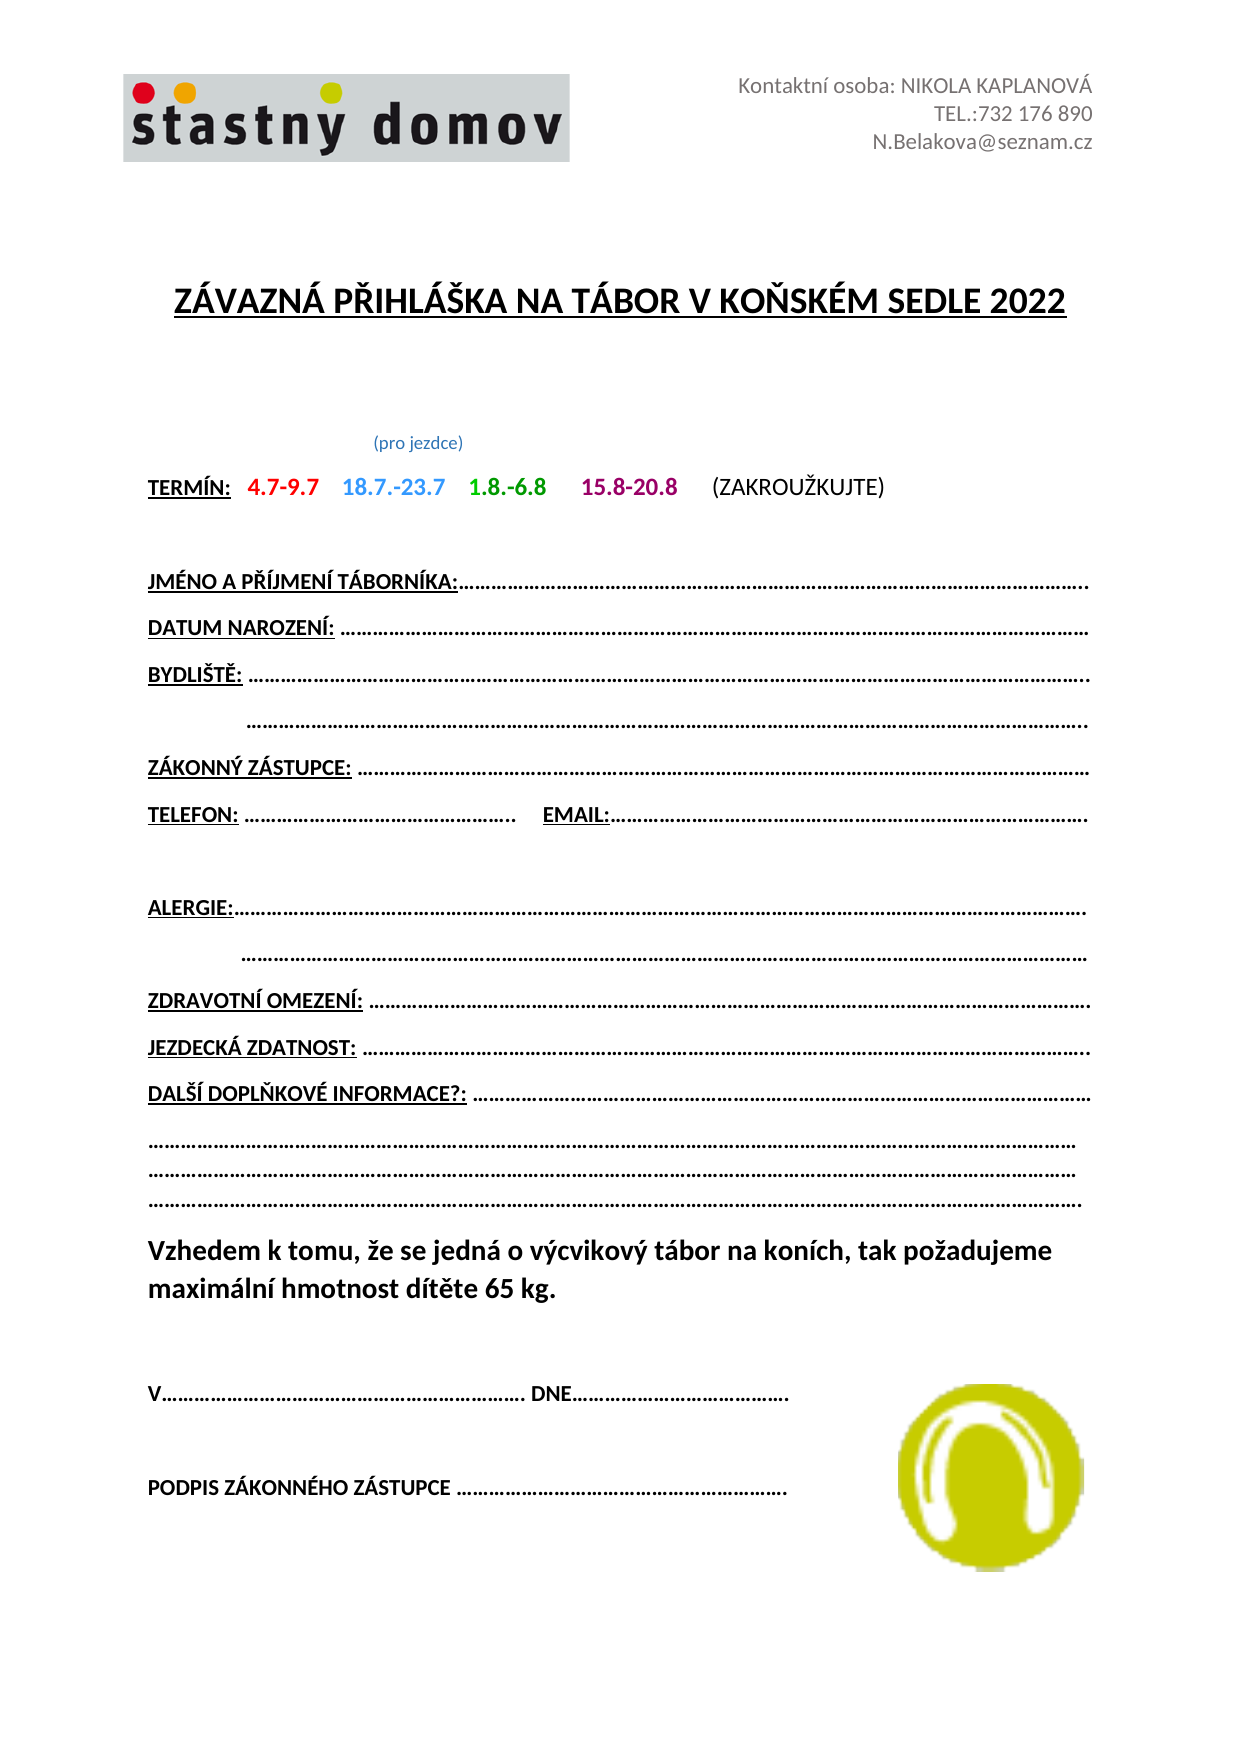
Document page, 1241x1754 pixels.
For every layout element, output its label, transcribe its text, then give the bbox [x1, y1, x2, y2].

text DATUM NAROZENÍ: ………………………………………………………………………………………………………………………… [148, 613, 1092, 642]
text V…………………………………………………………. DNE…………………………………. [148, 1379, 1092, 1573]
text PODPIS ZÁKONNÉHO ZÁSTUPCE ……………………………………………………. [148, 1473, 896, 1501]
text ………………………………………………………………………………………………………………………………………… [148, 939, 1092, 967]
text ALERGIE:…………………………………………………………………………………………………………………………………………. [148, 893, 1092, 921]
picture [123, 74, 570, 162]
text TERMÍN: 4.7-9.7 18.7.-23.7 1.8.-6.8 15.8-20.8 (ZAKROUŽKUJTE) [148, 471, 1092, 502]
text JEZDECKÁ ZDATNOST: …………………………………………………………………………………………………………………….. [148, 1033, 1092, 1061]
text JMÉNO A PŘÍJMENÍ TÁBORNÍKA:…………………………………………………………………………………………………….. [148, 567, 1092, 595]
text (pro jezdce) [369, 432, 1092, 454]
text ………………………………………………………………………………………………………………………………………………………………………………………………………………………………………………………………………………………………………………………………………………………………………………………………………………………………………………………………………. [148, 1126, 1092, 1213]
text ZÁVAZNÁ PŘIHLÁŠKA NA TÁBOR V KOŇSKÉM SEDLE 2022 [148, 277, 1092, 322]
text ZÁKONNÝ ZÁSTUPCE: ……………………………………………………………………………………………………………………… [148, 753, 1092, 781]
text TELEFON: ………………………………………….. EMAIL:……………………………………………………………………………. [148, 800, 1092, 828]
text DALŠÍ DOPLŇKOVÉ INFORMACE?: …………………………………………………………………………………………………… [148, 1079, 1092, 1107]
text ……………………………………………………………………………………………………………………………………….. [148, 707, 1092, 735]
text ZDRAVOTNÍ OMEZENÍ: ……………………………………………………………………………………………………………………. [148, 986, 1092, 1014]
text BYDLIŠTĚ: ……………………………………………………………………………………………………………………………………….. [148, 660, 1092, 688]
text Vzhedem k tomu, že se jedná o výcvikový tábor na koních, tak požadujeme maximální hmotnost dítěte 65 kg. [148, 1232, 1092, 1306]
picture [898, 1384, 1085, 1572]
